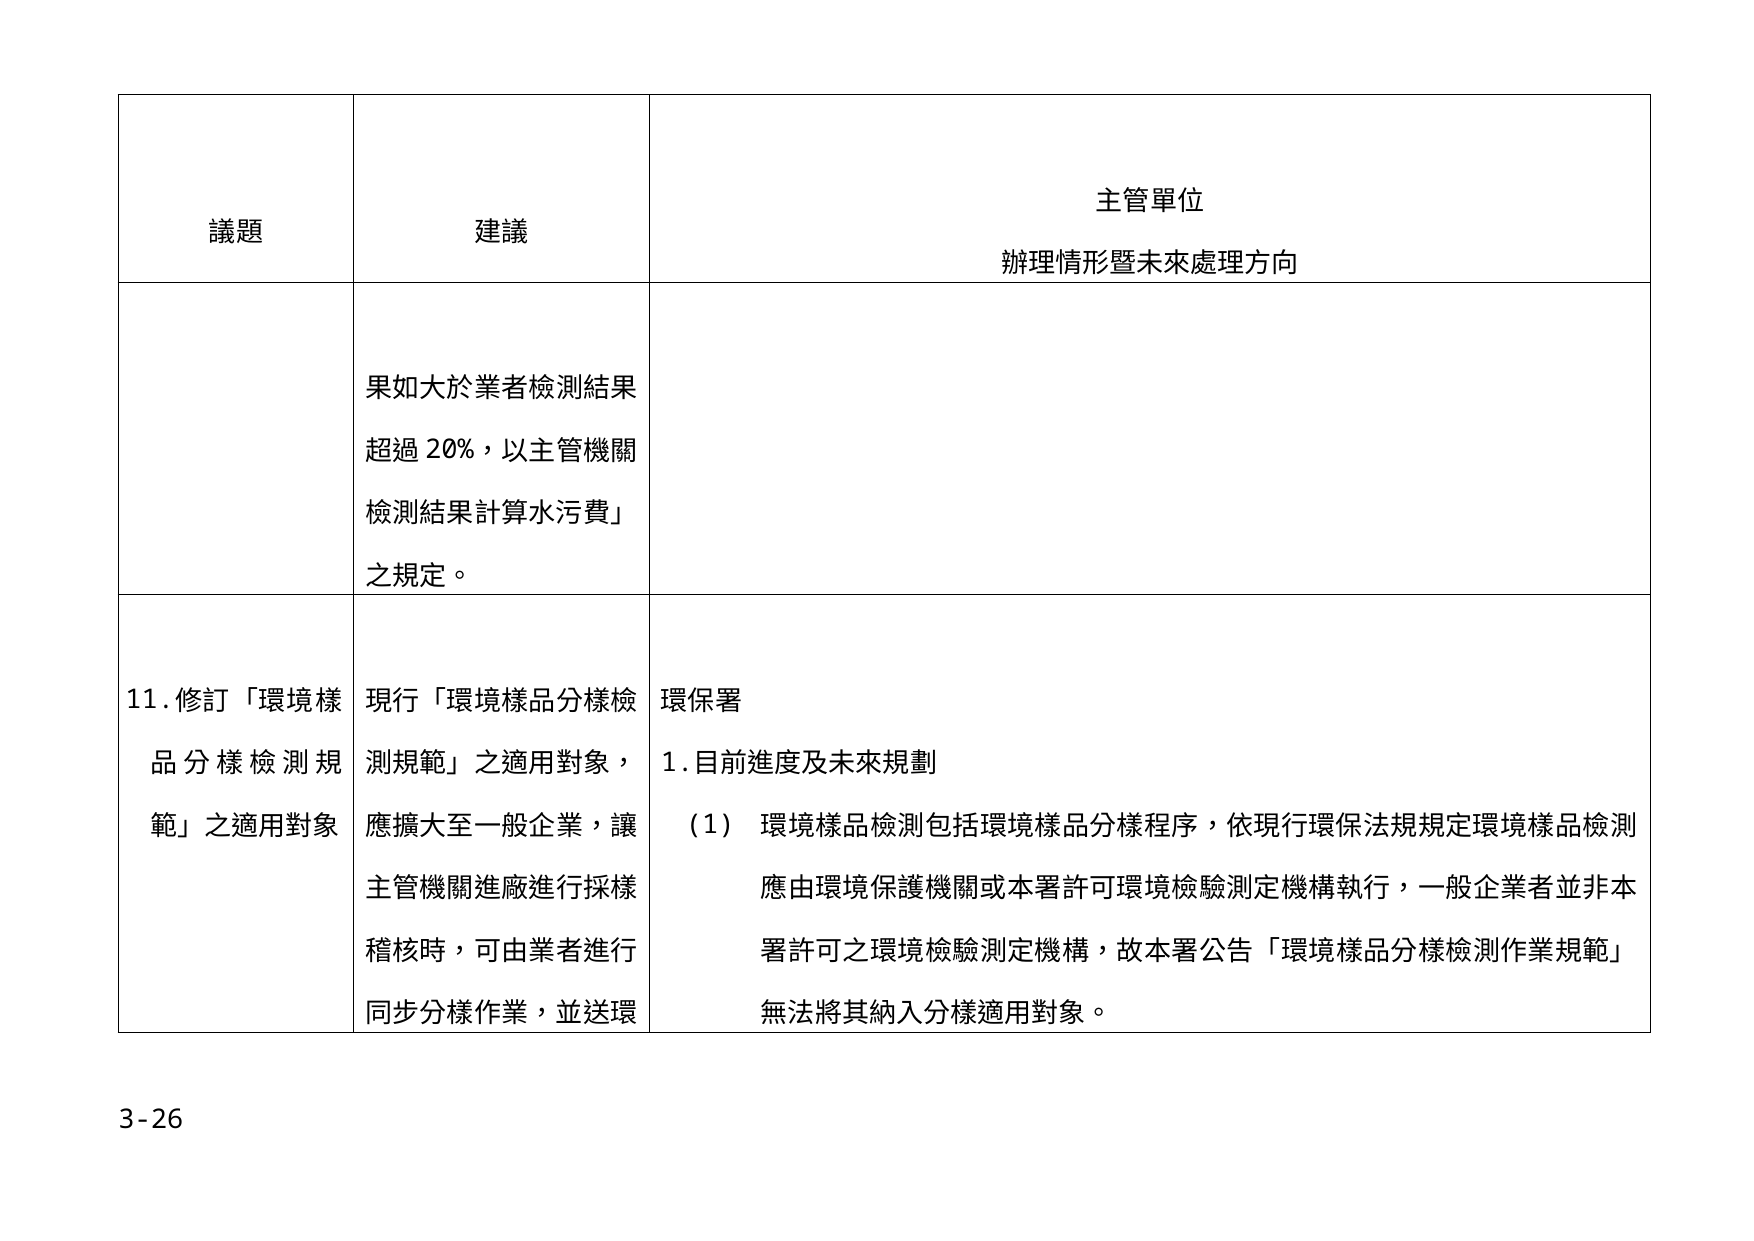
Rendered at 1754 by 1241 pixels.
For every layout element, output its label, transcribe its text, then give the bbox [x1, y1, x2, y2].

table_header 建議 [354, 95, 649, 282]
table_cell [650, 283, 1650, 594]
table_cell 11.修訂「環境樣品分樣檢測規範」之適用對象 [119, 595, 353, 1032]
table_cell 現行「環境樣品分樣檢測規範」之適用對象，應擴大至一般企業，讓主管機關進廠進行採樣稽核時，可由業者進行同步分樣作業，並送環 [354, 595, 649, 1032]
table_cell [119, 283, 353, 594]
table_cell 果如大於業者檢測結果超過20%，以主管機關檢測結果計算水污費」之規定。 [354, 283, 649, 594]
table_header 主管單位 辦理情形暨未來處理方向 [650, 95, 1650, 282]
table_cell 環保署 1.目前進度及未來規劃 環境樣品檢測包括環境樣品分樣程序，依現行環保法規規定環境樣品檢測應由環境保護機關或本署許可環境檢驗測定機構執行，一般企業者並非本署許可之環境檢驗測定機構，故本署公告「環境樣品分樣檢測作業規範」無法將其納入分樣適用對象。 [650, 595, 1650, 1032]
table_header 議題 [119, 95, 353, 282]
